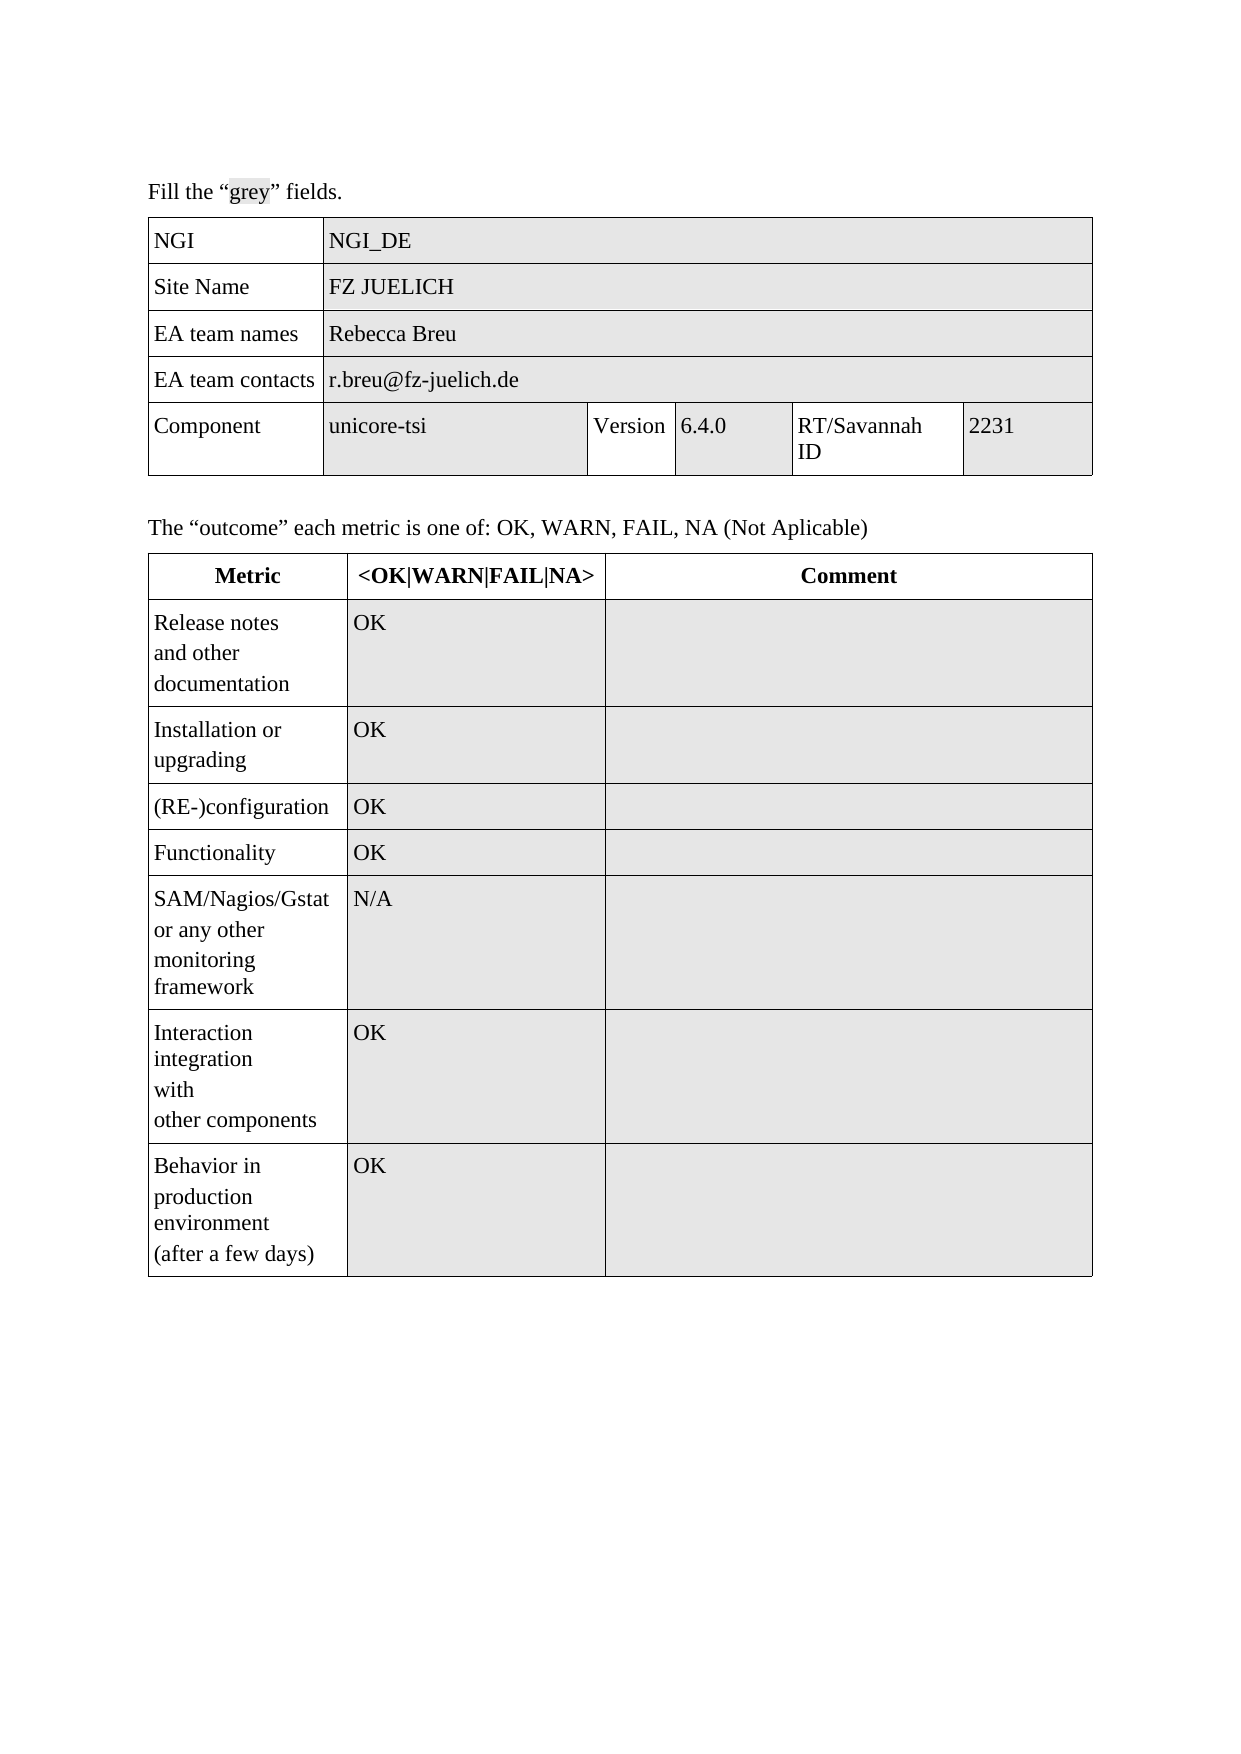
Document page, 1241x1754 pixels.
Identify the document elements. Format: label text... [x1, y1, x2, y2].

table_cell [606, 784, 1092, 829]
table_cell Behavior in production environment (after a few days) [149, 1144, 347, 1276]
table_header NGI [149, 218, 323, 263]
table_cell 2231 [964, 403, 1092, 475]
table_cell [606, 1010, 1092, 1143]
table_cell 6.4.0 [676, 403, 792, 475]
table_cell unicore-tsi [324, 403, 587, 475]
table_cell Version [588, 403, 675, 475]
table_cell RT/Savannah ID [793, 403, 963, 475]
table_cell OK [348, 830, 605, 875]
table_cell OK [348, 1010, 605, 1143]
table_cell Rebecca Breu [324, 311, 1092, 356]
table_header Metric [149, 554, 347, 599]
text The “outcome” each metric is one of: OK, WARN, FAIL, NA (Not Aplicable) [148, 514, 1092, 540]
table_cell Release notes and other documentation [149, 600, 347, 706]
table_header NGI_DE [324, 218, 1092, 263]
table_cell Interaction integration with other components [149, 1010, 347, 1143]
table_cell Component [149, 403, 323, 475]
text Fill the “grey” fields. [148, 178, 1092, 204]
table_cell N/A [348, 876, 605, 1009]
table_cell [606, 830, 1092, 875]
table_cell [606, 707, 1092, 783]
table_cell [606, 1144, 1092, 1276]
table_cell [606, 600, 1092, 706]
table_header <OK|WARN|FAIL|NA> [348, 554, 605, 599]
table_cell [606, 876, 1092, 1009]
table_cell OK [348, 784, 605, 829]
table_cell EA team names [149, 311, 323, 356]
table_cell EA team contacts [149, 357, 323, 402]
table_cell OK [348, 707, 605, 783]
table_cell (RE-)configuration [149, 784, 347, 829]
table_header Comment [606, 554, 1092, 599]
table_cell OK [348, 1144, 605, 1276]
table_cell SAM/Nagios/Gstat or any other monitoring framework [149, 876, 347, 1009]
table_cell r.breu@fz-juelich.de [324, 357, 1092, 402]
table_cell Functionality [149, 830, 347, 875]
table_cell Site Name [149, 264, 323, 309]
table_cell OK [348, 600, 605, 706]
table_cell FZ JUELICH [324, 264, 1092, 309]
table_cell Installation or upgrading [149, 707, 347, 783]
